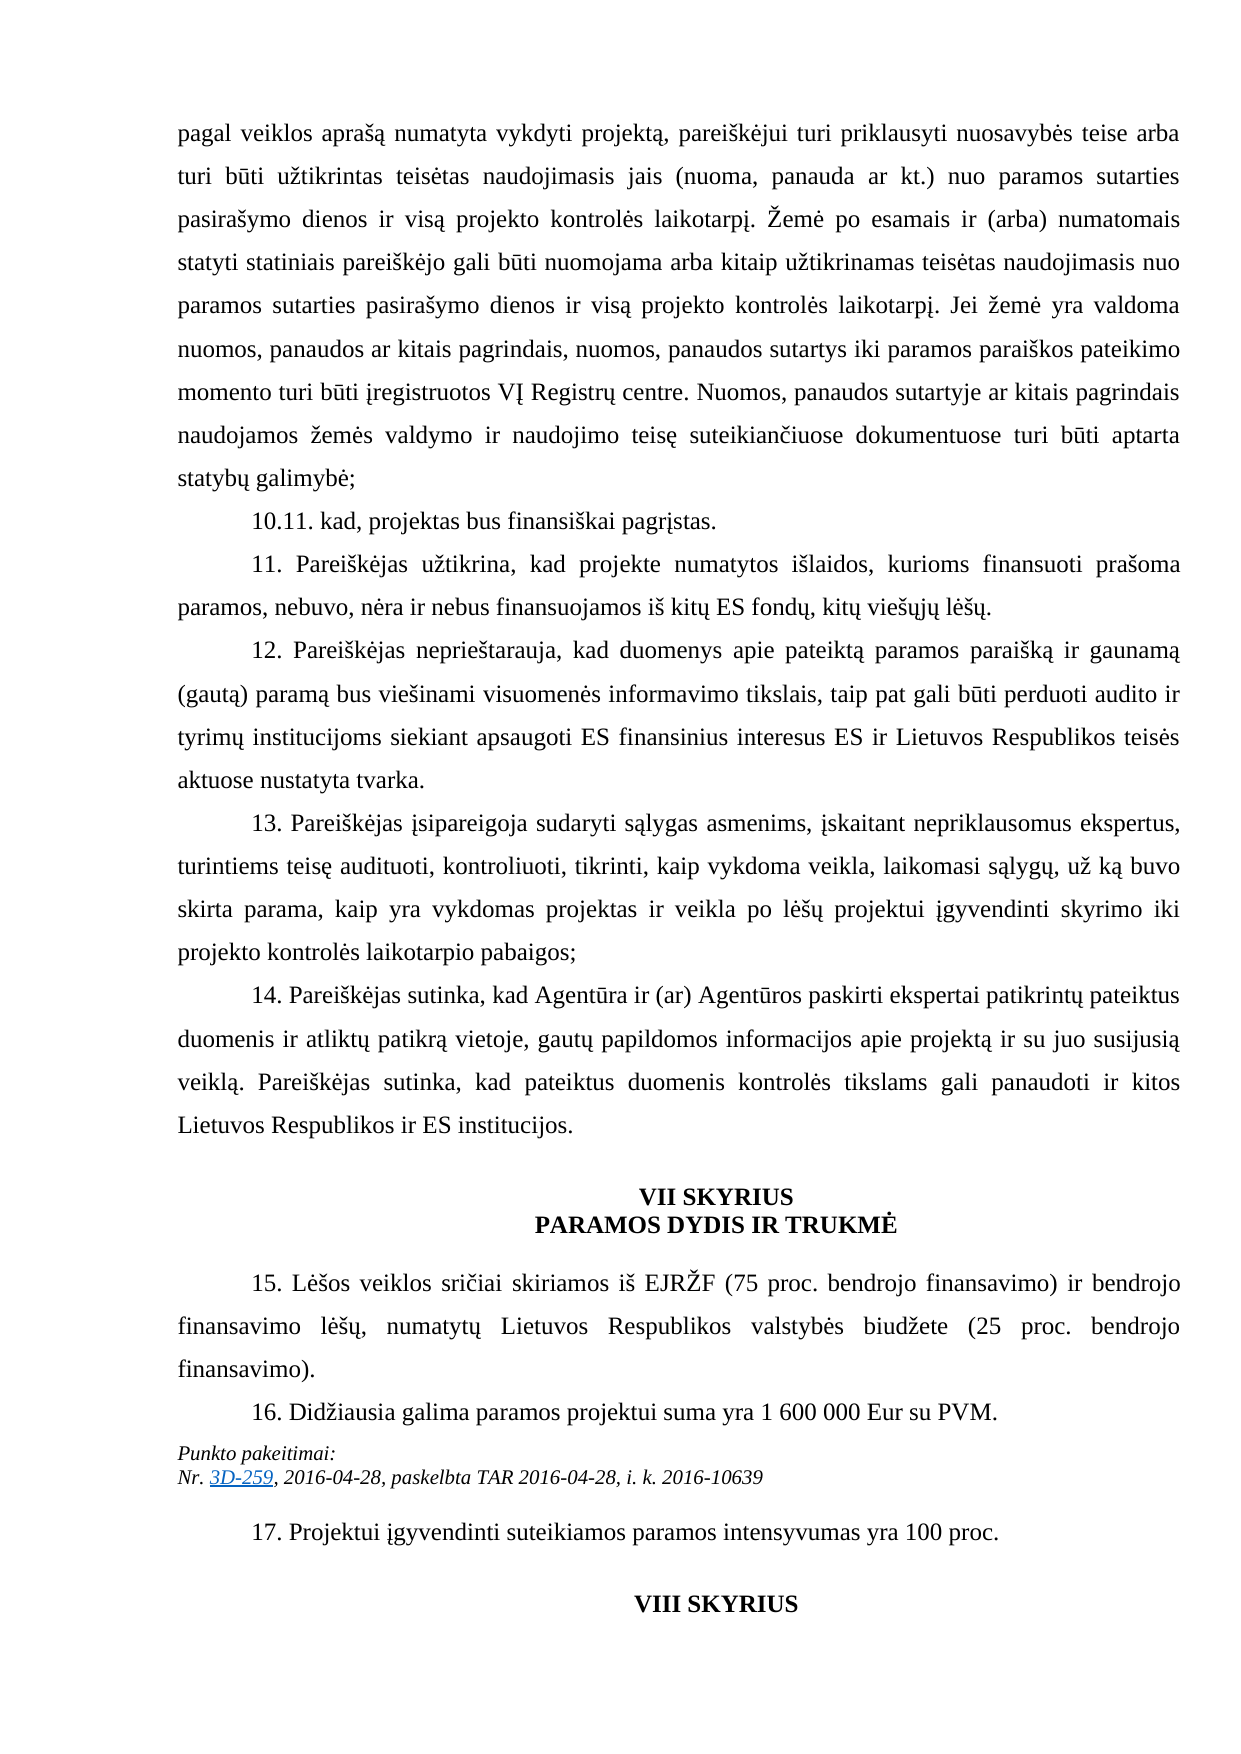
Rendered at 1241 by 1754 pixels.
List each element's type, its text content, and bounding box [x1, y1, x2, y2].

text 17. Projektui įgyvendinti suteikiamos paramos intensyvumas yra 100 proc. [177, 1517, 1181, 1546]
text 12. Pareiškėjas neprieštarauja, kad duomenys apie pateiktą paramos paraišką ir gaunamą (gautą) paramą bus viešinami visuomenės informavimo tikslais, taip pat gali būti perduoti audito ir tyrimų institucijoms siekiant apsaugoti ES finansinius interesus ES ir Lietuvos Respublikos teisės aktuose nustatyta tvarka. [177, 636, 1181, 794]
text 14. Pareiškėjas sutinka, kad Agentūra ir (ar) Agentūros paskirti ekspertai patikrintų pateiktus duomenis ir atliktų patikrą vietoje, gautų papildomos informacijos apie projektą ir su juo susijusią veiklą. Pareiškėjas sutinka, kad pateiktus duomenis kontrolės tikslams gali panaudoti ir kitos Lietuvos Respublikos ir ES institucijos. [177, 981, 1181, 1139]
text 16. Didžiausia galima paramos projektui suma yra 1 600 000 Eur su PVM. [177, 1397, 1181, 1426]
text Punkto pakeitimai: [177, 1441, 1181, 1465]
text 13. Pareiškėjas įsipareigoja sudaryti sąlygas asmenims, įskaitant nepriklausomus ekspertus, turintiems teisę audituoti, kontroliuoti, tikrinti, kaip vykdoma veikla, laikomasi sąlygų, už ką buvo skirta parama, kaip yra vykdomas projektas ir veikla po lėšų projektui įgyvendinti skyrimo iki projekto kontrolės laikotarpio pabaigos; [177, 808, 1181, 966]
text VIII SKYRIUS [177, 1589, 1181, 1618]
text Nr. 3D-259, 2016-04-28, paskelbta TAR 2016-04-28, i. k. 2016-10639 [177, 1465, 1181, 1489]
text 15. Lėšos veiklos sričiai skiriamos iš EJRŽF (75 proc. bendrojo finansavimo) ir bendrojo finansavimo lėšų, numatytų Lietuvos Respublikos valstybės biudžete (25 proc. bendrojo finansavimo). [177, 1268, 1181, 1383]
text PARAMOS DYDIS IR TRUKMĖ [177, 1211, 1181, 1239]
text pagal veiklos aprašą numatyta vykdyti projektą, pareiškėjui turi priklausyti nuosavybės teise arba turi būti užtikrintas teisėtas naudojimasis jais (nuoma, panauda ar kt.) nuo paramos sutarties pasirašymo dienos ir visą projekto kontrolės laikotarpį. Žemė po esamais ir (arba) numatomais statyti statiniais pareiškėjo gali būti nuomojama arba kitaip užtikrinamas teisėtas naudojimasis nuo paramos sutarties pasirašymo dienos ir visą projekto kontrolės laikotarpį. Jei žemė yra valdoma nuomos, panaudos ar kitais pagrindais, nuomos, panaudos sutartys iki paramos paraiškos pateikimo momento turi būti įregistruotos VĮ Registrų centre. Nuomos, panaudos sutartyje ar kitais pagrindais naudojamos žemės valdymo ir naudojimo teisę suteikiančiuose dokumentuose turi būti aptarta statybų galimybė; [177, 118, 1181, 492]
text VII SKYRIUS [177, 1182, 1181, 1211]
text 11. Pareiškėjas užtikrina, kad projekte numatytos išlaidos, kurioms finansuoti prašoma paramos, nebuvo, nėra ir nebus finansuojamos iš kitų ES fondų, kitų viešųjų lėšų. [177, 549, 1181, 621]
text 10.11. kad, projektas bus finansiškai pagrįstas. [177, 506, 1181, 535]
